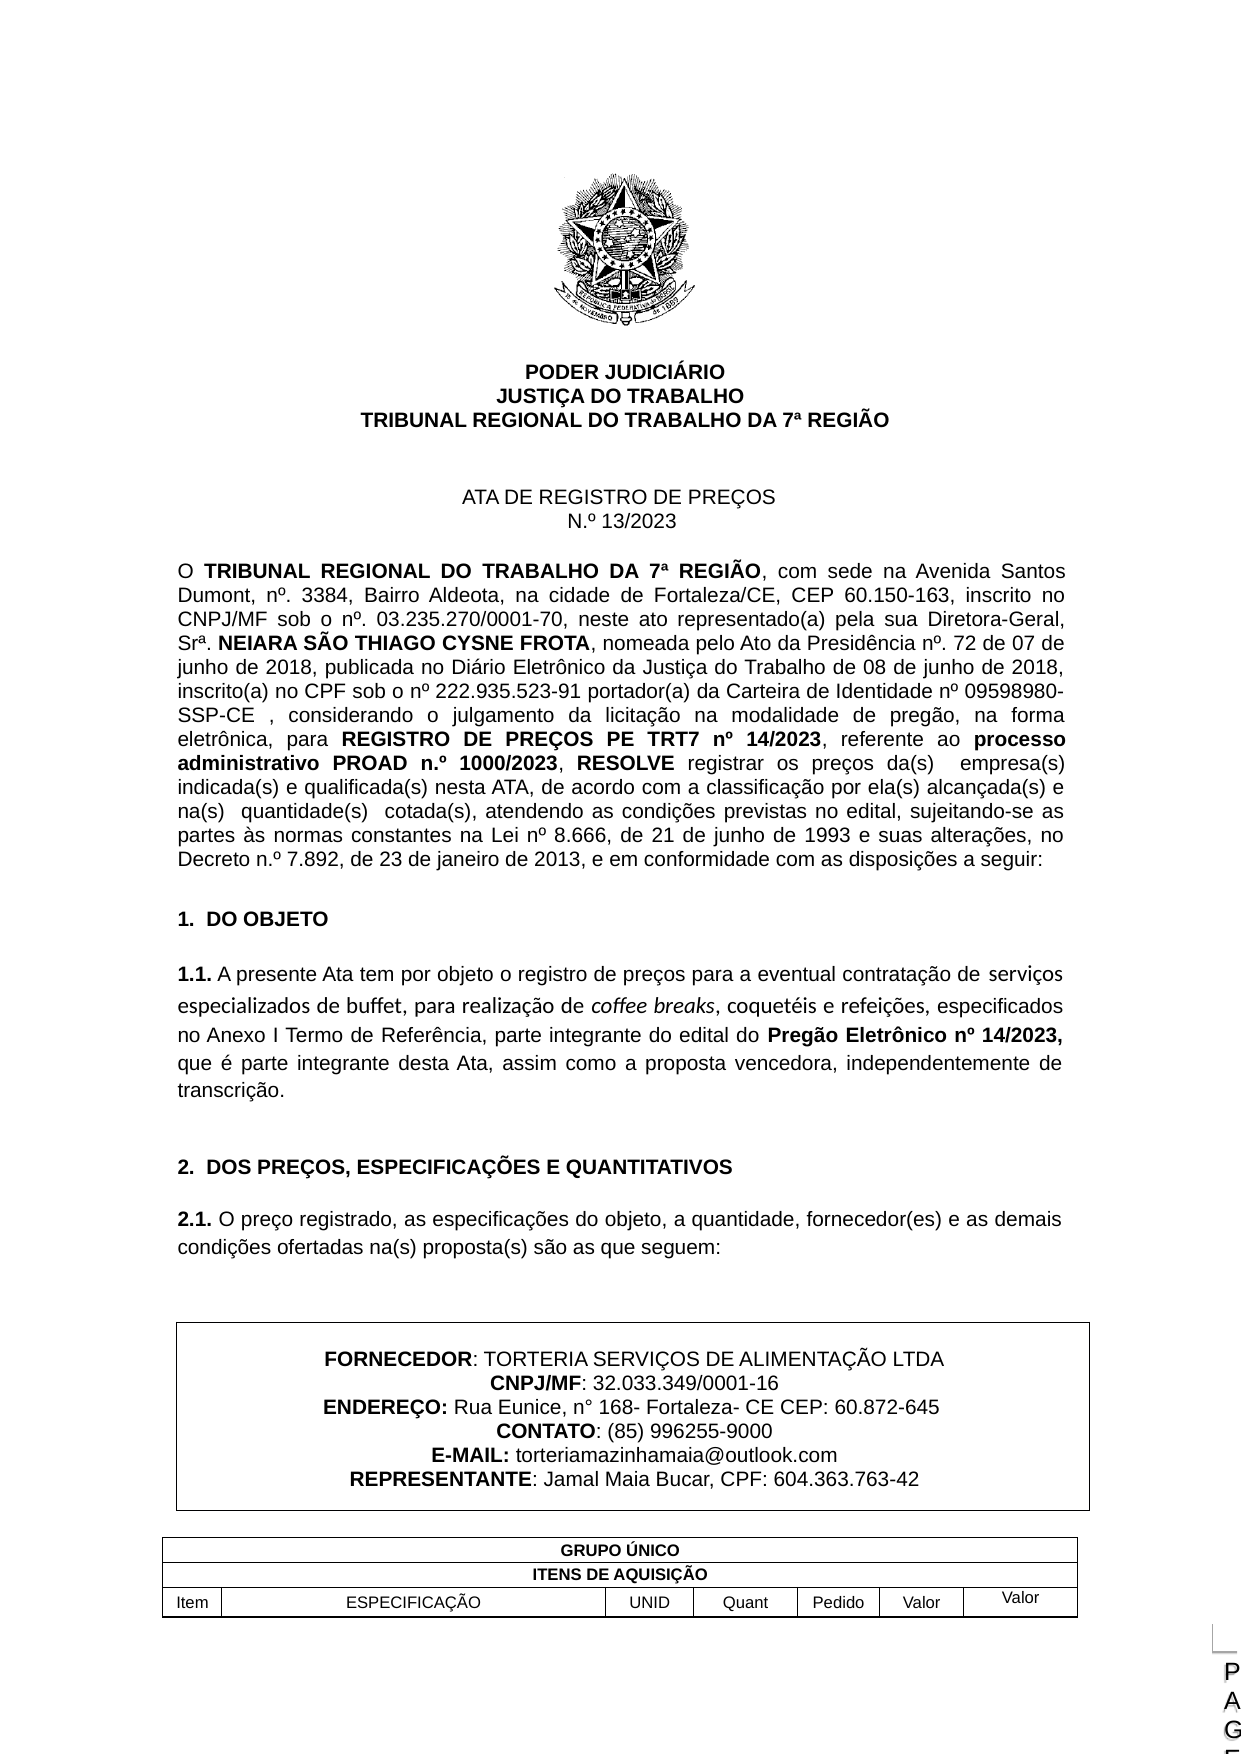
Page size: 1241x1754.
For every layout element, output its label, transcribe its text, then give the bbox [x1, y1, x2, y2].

table_cell ITENS DE AQUISIÇÃO [163, 1563, 1077, 1587]
table_header FORNECEDOR: TORTERIA SERVIÇOS DE ALIMENTAÇÃO LTDA CNPJ/MF: 32.033.349/0001-16 ENDEREÇO: Rua Eunice, n° 168- Fortaleza- CE CEP: 60.872-645 CONTATO: (85) 996255-9000 E-MAIL: torteriamazinhamaia@outlook.com REPRESENTANTE: Jamal Maia Bucar, CPF: 604.363.763-42 [177, 1323, 1089, 1509]
table_cell ESPECIFICAÇÃO [222, 1588, 605, 1616]
text PODER JUDICIÁRIO [177, 360, 1073, 384]
text 1. DO OBJETO [177, 907, 1063, 931]
table_cell UNID [606, 1588, 693, 1616]
text JUSTIÇA DO TRABALHO [177, 384, 1063, 408]
text ATA DE REGISTRO DE PREÇOS [177, 485, 1066, 509]
table_cell Valor [880, 1588, 963, 1616]
text 1.1. A presente Ata tem por objeto o registro de preços para a eventual contratação de serviços especializados de buffet, para realização de coffee breaks, coquetéis e refeições, especificados no Anexo I Termo de Referência, parte integrante do edital do Pregão Eletrônico nº 14/2023, que é parte integrante desta Ata, assim como a proposta vencedora, independentemente de transcrição. [177, 959, 1063, 1102]
table_cell Pedido [798, 1588, 879, 1616]
text N.º 13/2023 [177, 509, 1066, 533]
text 2.1. O preço registrado, as especificações do objeto, a quantidade, fornecedor(es) e as demais condições ofertadas na(s) proposta(s) são as que seguem: [177, 1207, 1063, 1259]
text O TRIBUNAL REGIONAL DO TRABALHO DA 7ª REGIÃO, com sede na Avenida Santos Dumont, nº. 3384, Bairro Aldeota, na cidade de Fortaleza/CE, CEP 60.150-163, inscrito no CNPJ/MF sob o nº. 03.235.270/0001-70, neste ato representado(a) pela sua Diretora-Geral, Srª. NEIARA SÃO THIAGO CYSNE FROTA, nomeada pelo Ato da Presidência nº. 72 de 07 de junho de 2018, publicada no Diário Eletrônico da Justiça do Trabalho de 08 de junho de 2018, inscrito(a) no CPF sob o nº 222.935.523-91 portador(a) da Carteira de Identidade nº 09598980- SSP-CE , considerando o julgamento da licitação na modalidade de pregão, na forma eletrônica, para REGISTRO DE PREÇOS PE TRT7 nº 14/2023, referente ao processo administrativo PROAD n.º 1000/2023, RESOLVE registrar os preços da(s) empresa(s) indicada(s) e qualificada(s) nesta ATA, de acordo com a classificação por ela(s) alcançada(s) e na(s) quantidade(s) cotada(s), atendendo as condições previstas no edital, sujeitando-se as partes às normas constantes na Lei nº 8.666, de 21 de junho de 1993 e suas alterações, no Decreto n.º 7.892, de 23 de janeiro de 2013, e em conformidade com as disposições a seguir: [177, 559, 1066, 871]
table_cell Valor [964, 1588, 1077, 1616]
text 2. DOS PREÇOS, ESPECIFICAÇÕES E QUANTITATIVOS [177, 1155, 1063, 1179]
table_header GRUPO ÚNICO [163, 1538, 1077, 1562]
text TRIBUNAL REGIONAL DO TRABALHO DA 7ª REGIÃO [177, 408, 1073, 432]
table_cell Quant [694, 1588, 797, 1616]
table_cell Item [163, 1588, 221, 1616]
